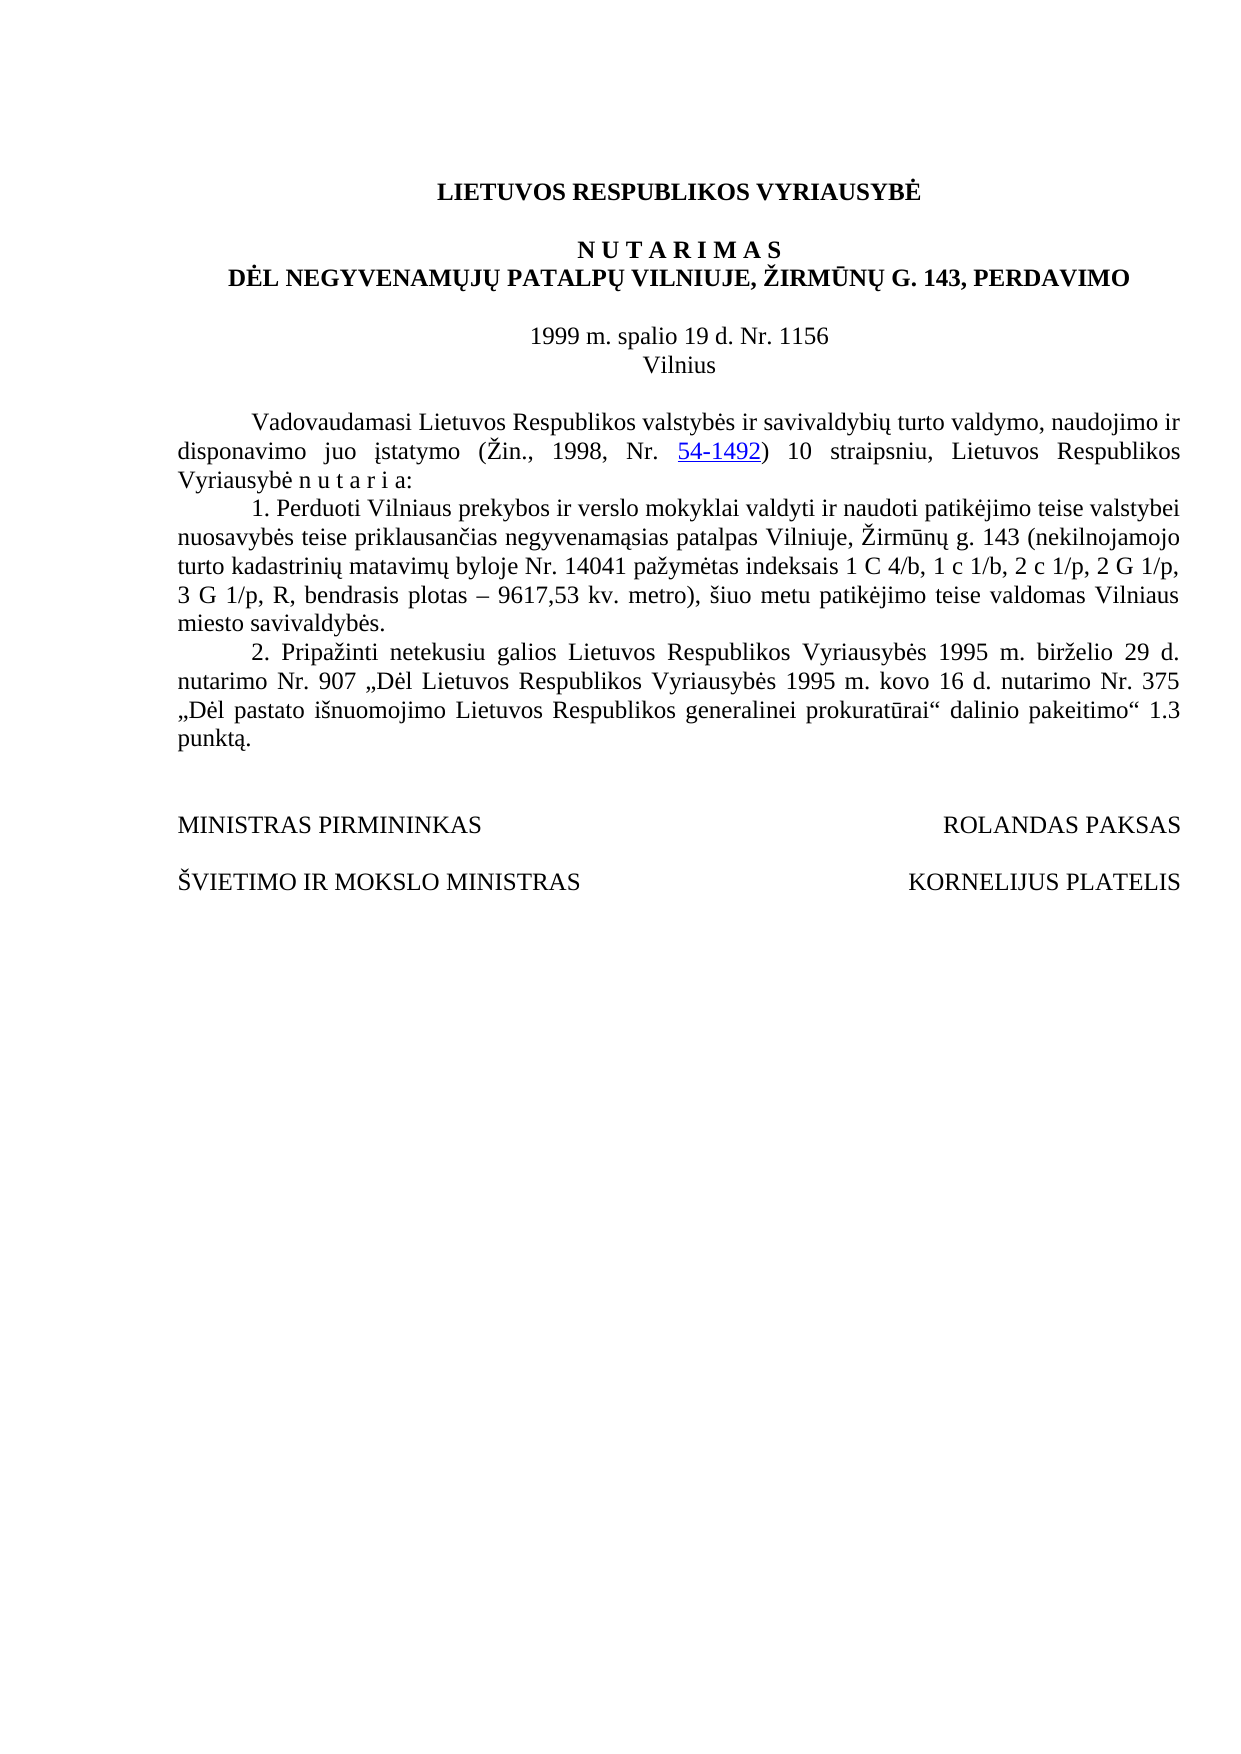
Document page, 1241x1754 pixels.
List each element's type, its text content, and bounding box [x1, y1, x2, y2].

text 1. Perduoti Vilniaus prekybos ir verslo mokyklai valdyti ir naudoti patikėjimo teise valstybei nuosavybės teise priklausančias negyvenamąsias patalpas Vilniuje, Žirmūnų g. 143 (nekilnojamojo turto kadastrinių matavimų byloje Nr. 14041 pažymėtas indeksais 1 C 4/b, 1 c 1/b, 2 c 1/p, 2 G 1/p, 3 G 1/p, R, bendrasis plotas – 9617,53 kv. metro), šiuo metu patikėjimo teise valdomas Vilniaus miesto savivaldybės. [177, 493, 1181, 637]
text Vadovaudamasi Lietuvos Respublikos valstybės ir savivaldybių turto valdymo, naudojimo ir disponavimo juo įstatymo (Žin., 1998, Nr. 54-1492) 10 straipsniu, Lietuvos Respublikos Vyriausybė nutaria: [177, 407, 1181, 493]
text Vilnius [177, 350, 1181, 378]
text ŠVIETIMO IR MOKSLO MINISTRAS KORNELIJUS PLATELIS [177, 867, 1181, 896]
text DĖL NEGYVENAMŲJŲ PATALPŲ VILNIUJE, ŽIRMŪNŲ G. 143, PERDAVIMO [177, 263, 1181, 292]
text MINISTRAS PIRMININKAS ROLANDAS PAKSAS [177, 810, 1181, 838]
text LIETUVOS RESPUBLIKOS VYRIAUSYBĖ [177, 177, 1181, 206]
text 1999 m. spalio 19 d. Nr. 1156 [177, 321, 1181, 350]
text 2. Pripažinti netekusiu galios Lietuvos Respublikos Vyriausybės 1995 m. birželio 29 d. nutarimo Nr. 907 „Dėl Lietuvos Respublikos Vyriausybės 1995 m. kovo 16 d. nutarimo Nr. 375 „Dėl pastato išnuomojimo Lietuvos Respublikos generalinei prokuratūrai“ dalinio pakeitimo“ 1.3 punktą. [177, 637, 1181, 752]
text N U T A R I M A S [177, 235, 1181, 263]
